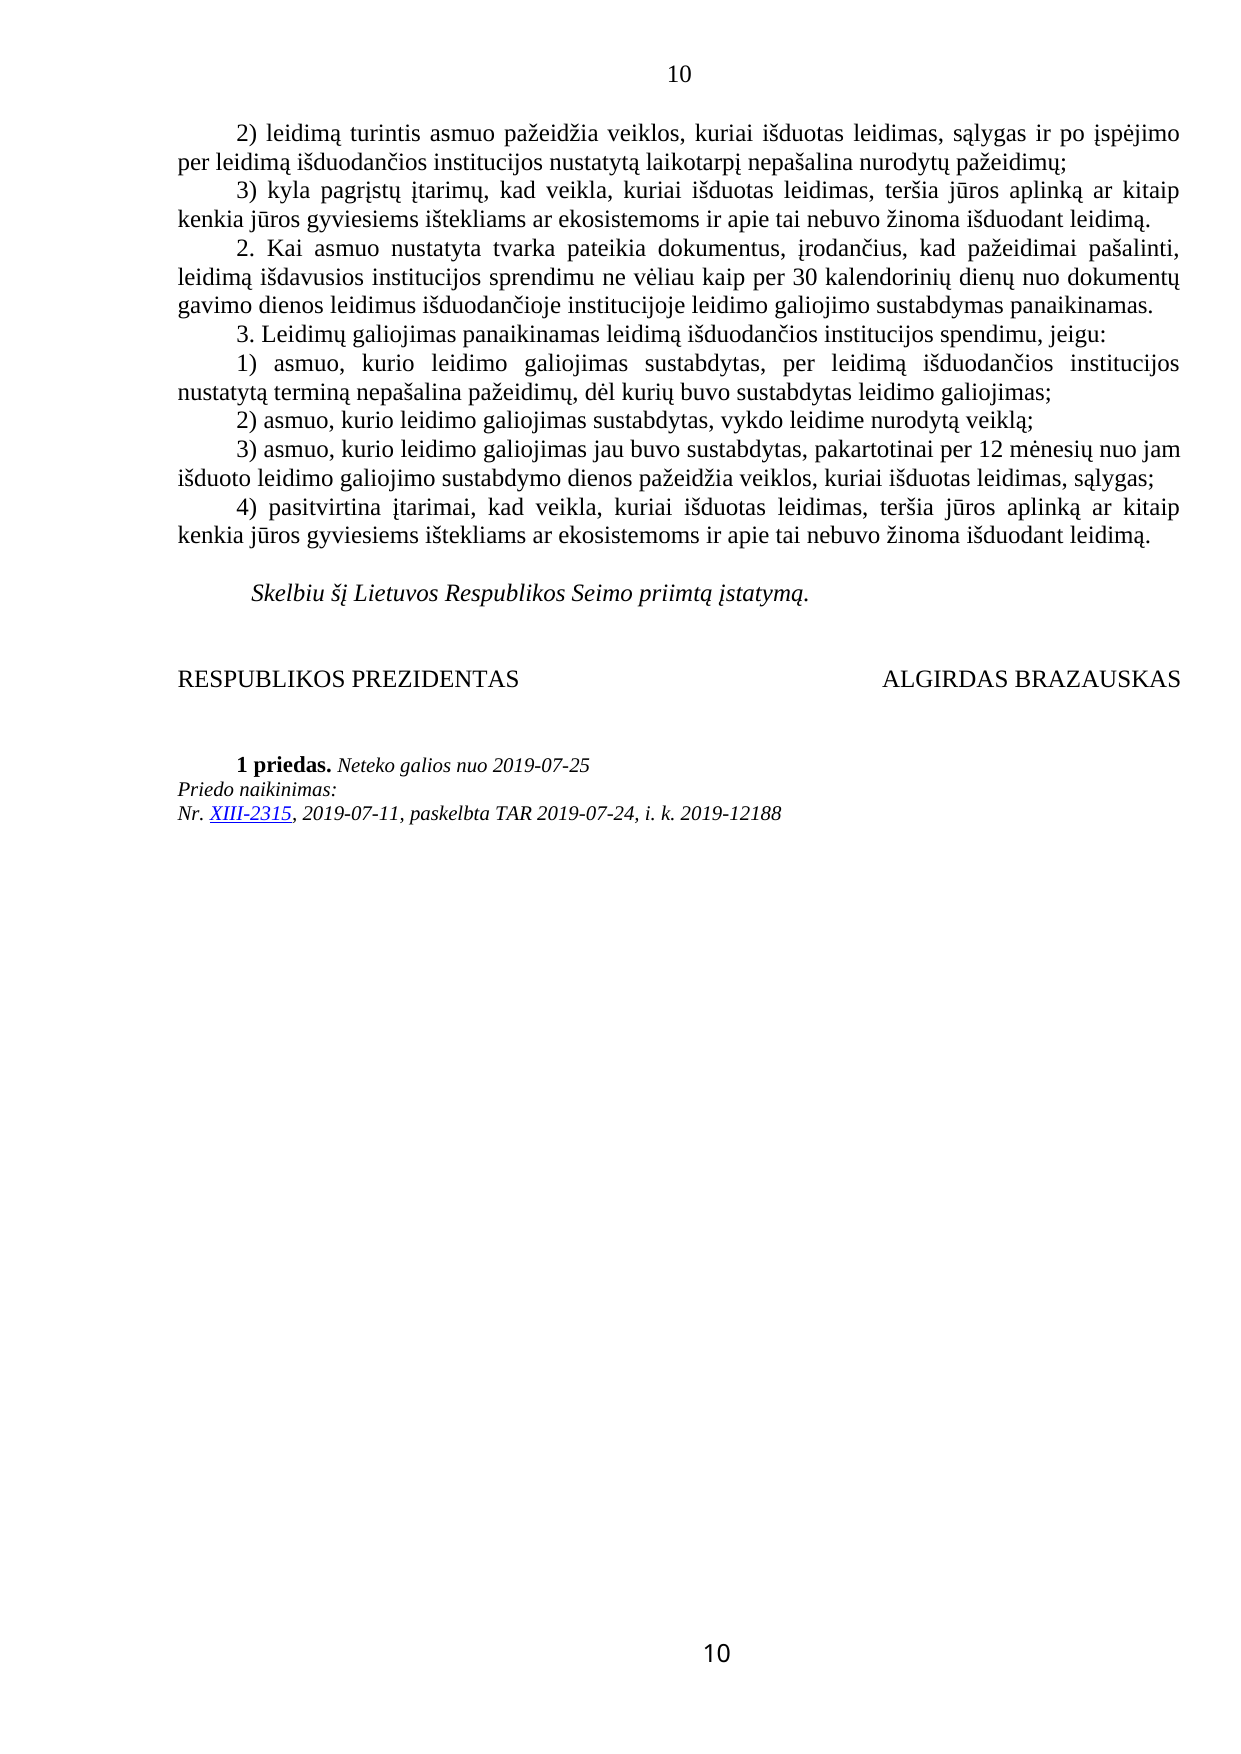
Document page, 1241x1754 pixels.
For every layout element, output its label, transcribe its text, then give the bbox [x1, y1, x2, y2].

text 2. Kai asmuo nustatyta tvarka pateikia dokumentus, įrodančius, kad pažeidimai pašalinti, leidimą išdavusios institucijos sprendimu ne vėliau kaip per 30 kalendorinių dienų nuo dokumentų gavimo dienos leidimus išduodančioje institucijoje leidimo galiojimo sustabdymas panaikinamas. [177, 233, 1181, 319]
text 3. Leidimų galiojimas panaikinamas leidimą išduodančios institucijos spendimu, jeigu: [177, 319, 1181, 348]
text 1) asmuo, kurio leidimo galiojimas sustabdytas, per leidimą išduodančios institucijos nustatytą terminą nepašalina pažeidimų, dėl kurių buvo sustabdytas leidimo galiojimas; [177, 348, 1181, 406]
text 2) leidimą turintis asmuo pažeidžia veiklos, kuriai išduotas leidimas, sąlygas ir po įspėjimo per leidimą išduodančios institucijos nustatytą laikotarpį nepašalina nurodytų pažeidimų; [177, 118, 1181, 176]
text RESPUBLIKOS PREZIDENTAS ALGIRDAS BRAZAUSKAS [177, 664, 1181, 693]
text 3) asmuo, kurio leidimo galiojimas jau buvo sustabdytas, pakartotinai per 12 mėnesių nuo jam išduoto leidimo galiojimo sustabdymo dienos pažeidžia veiklos, kuriai išduotas leidimas, sąlygas; [177, 434, 1181, 492]
text 2) asmuo, kurio leidimo galiojimas sustabdytas, vykdo leidime nurodytą veiklą; [177, 406, 1181, 434]
text 1 priedas. Neteko galios nuo 2019-07-25 [177, 751, 1181, 777]
text 4) pasitvirtina įtarimai, kad veikla, kuriai išduotas leidimas, teršia jūros aplinką ar kitaip kenkia jūros gyviesiems ištekliams ar ekosistemoms ir apie tai nebuvo žinoma išduodant leidimą. [177, 492, 1181, 549]
text Priedo naikinimas: [177, 777, 1181, 801]
text Nr. XIII-2315, 2019-07-11, paskelbta TAR 2019-07-24, i. k. 2019-12188 [177, 801, 1181, 825]
text Skelbiu šį Lietuvos Respublikos Seimo priimtą įstatymą. [177, 578, 1181, 607]
text 3) kyla pagrįstų įtarimų, kad veikla, kuriai išduotas leidimas, teršia jūros aplinką ar kitaip kenkia jūros gyviesiems ištekliams ar ekosistemoms ir apie tai nebuvo žinoma išduodant leidimą. [177, 176, 1181, 233]
